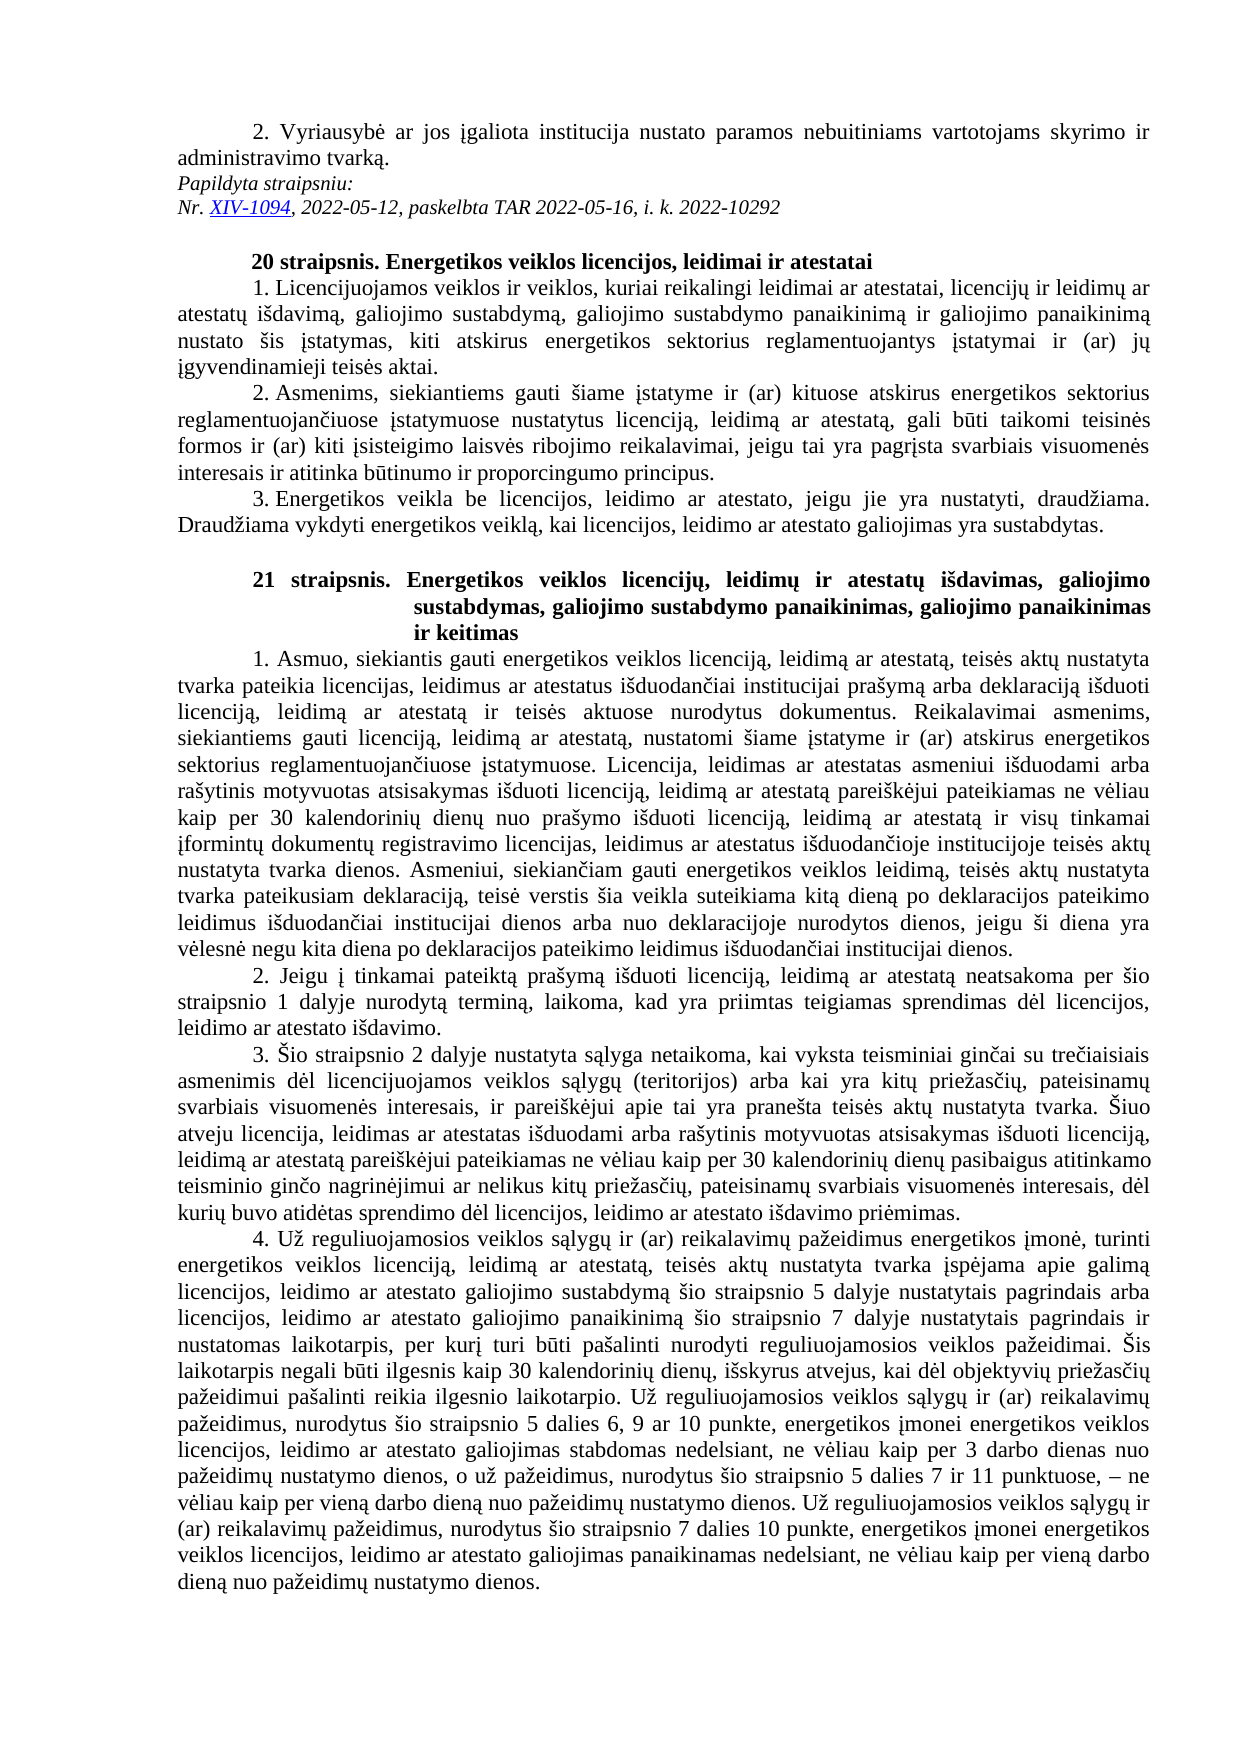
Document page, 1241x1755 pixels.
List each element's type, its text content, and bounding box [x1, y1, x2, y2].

text 21 straipsnis. Energetikos veiklos licencijų, leidimų ir atestatų išdavimas, galiojimo sustabdymas, galiojimo sustabdymo panaikinimas, galiojimo panaikinimas ir keitimas [252, 566, 1152, 645]
text 20 straipsnis. Energetikos veiklos licencijos, leidimai ir atestatai [177, 248, 1152, 274]
text Nr. XIV-1094, 2022-05-12, paskelbta TAR 2022-05-16, i. k. 2022-10292 [177, 195, 1152, 219]
text 1. Licencijuojamos veiklos ir veiklos, kuriai reikalingi leidimai ar atestatai, licencijų ir leidimų ar atestatų išdavimą, galiojimo sustabdymą, galiojimo sustabdymo panaikinimą ir galiojimo panaikinimą nustato šis įstatymas, kiti atskirus energetikos sektorius reglamentuojantys įstatymai ir (ar) jų įgyvendinamieji teisės aktai. [177, 274, 1152, 379]
text 2. Jeigu į tinkamai pateiktą prašymą išduoti licenciją, leidimą ar atestatą neatsakoma per šio straipsnio 1 dalyje nurodytą terminą, laikoma, kad yra priimtas teigiamas sprendimas dėl licencijos, leidimo ar atestato išdavimo. [177, 962, 1152, 1041]
text 2. Vyriausybė ar jos įgaliota institucija nustato paramos nebuitiniams vartotojams skyrimo ir administravimo tvarką. [177, 118, 1152, 171]
text 4. Už reguliuojamosios veiklos sąlygų ir (ar) reikalavimų pažeidimus energetikos įmonė, turinti energetikos veiklos licenciją, leidimą ar atestatą, teisės aktų nustatyta tvarka įspėjama apie galimą licencijos, leidimo ar atestato galiojimo sustabdymą šio straipsnio 5 dalyje nustatytais pagrindais arba licencijos, leidimo ar atestato galiojimo panaikinimą šio straipsnio 7 dalyje nustatytais pagrindais ir nustatomas laikotarpis, per kurį turi būti pašalinti nurodyti reguliuojamosios veiklos pažeidimai. Šis laikotarpis negali būti ilgesnis kaip 30 kalendorinių dienų, išskyrus atvejus, kai dėl objektyvių priežasčių pažeidimui pašalinti reikia ilgesnio laikotarpio. Už reguliuojamosios veiklos sąlygų ir (ar) reikalavimų pažeidimus, nurodytus šio straipsnio 5 dalies 6, 9 ar 10 punkte, energetikos įmonei energetikos veiklos licencijos, leidimo ar atestato galiojimas stabdomas nedelsiant, ne vėliau kaip per 3 darbo dienas nuo pažeidimų nustatymo dienos, o už pažeidimus, nurodytus šio straipsnio 5 dalies 7 ir 11 punktuose, – ne vėliau kaip per vieną darbo dieną nuo pažeidimų nustatymo dienos. Už reguliuojamosios veiklos sąlygų ir (ar) reikalavimų pažeidimus, nurodytus šio straipsnio 7 dalies 10 punkte, energetikos įmonei energetikos veiklos licencijos, leidimo ar atestato galiojimas panaikinamas nedelsiant, ne vėliau kaip per vieną darbo dieną nuo pažeidimų nustatymo dienos. [177, 1225, 1152, 1594]
text 3. Šio straipsnio 2 dalyje nustatyta sąlyga netaikoma, kai vyksta teisminiai ginčai su trečiaisiais asmenimis dėl licencijuojamos veiklos sąlygų (teritorijos) arba kai yra kitų priežasčių, pateisinamų svarbiais visuomenės interesais, ir pareiškėjui apie tai yra pranešta teisės aktų nustatyta tvarka. Šiuo atveju licencija, leidimas ar atestatas išduodami arba rašytinis motyvuotas atsisakymas išduoti licenciją, leidimą ar atestatą pareiškėjui pateikiamas ne vėliau kaip per 30 kalendorinių dienų pasibaigus atitinkamo teisminio ginčo nagrinėjimui ar nelikus kitų priežasčių, pateisinamų svarbiais visuomenės interesais, dėl kurių buvo atidėtas sprendimo dėl licencijos, leidimo ar atestato išdavimo priėmimas. [177, 1041, 1152, 1225]
text 3. Energetikos veikla be licencijos, leidimo ar atestato, jeigu jie yra nustatyti, draudžiama. Draudžiama vykdyti energetikos veiklą, kai licencijos, leidimo ar atestato galiojimas yra sustabdytas. [177, 485, 1152, 538]
text 1. Asmuo, siekiantis gauti energetikos veiklos licenciją, leidimą ar atestatą, teisės aktų nustatyta tvarka pateikia licencijas, leidimus ar atestatus išduodančiai institucijai prašymą arba deklaraciją išduoti licenciją, leidimą ar atestatą ir teisės aktuose nurodytus dokumentus. Reikalavimai asmenims, siekiantiems gauti licenciją, leidimą ar atestatą, nustatomi šiame įstatyme ir (ar) atskirus energetikos sektorius reglamentuojančiuose įstatymuose. Licencija, leidimas ar atestatas asmeniui išduodami arba rašytinis motyvuotas atsisakymas išduoti licenciją, leidimą ar atestatą pareiškėjui pateikiamas ne vėliau kaip per 30 kalendorinių dienų nuo prašymo išduoti licenciją, leidimą ar atestatą ir visų tinkamai įformintų dokumentų registravimo licencijas, leidimus ar atestatus išduodančioje institucijoje teisės aktų nustatyta tvarka dienos. Asmeniui, siekiančiam gauti energetikos veiklos leidimą, teisės aktų nustatyta tvarka pateikusiam deklaraciją, teisė verstis šia veikla suteikiama kitą dieną po deklaracijos pateikimo leidimus išduodančiai institucijai dienos arba nuo deklaracijoje nurodytos dienos, jeigu ši diena yra vėlesnė negu kita diena po deklaracijos pateikimo leidimus išduodančiai institucijai dienos. [177, 645, 1152, 962]
text Papildyta straipsniu: [177, 171, 1152, 195]
text 2. Asmenims, siekiantiems gauti šiame įstatyme ir (ar) kituose atskirus energetikos sektorius reglamentuojančiuose įstatymuose nustatytus licenciją, leidimą ar atestatą, gali būti taikomi teisinės formos ir (ar) kiti įsisteigimo laisvės ribojimo reikalavimai, jeigu tai yra pagrįsta svarbiais visuomenės interesais ir atitinka būtinumo ir proporcingumo principus. [177, 379, 1152, 485]
